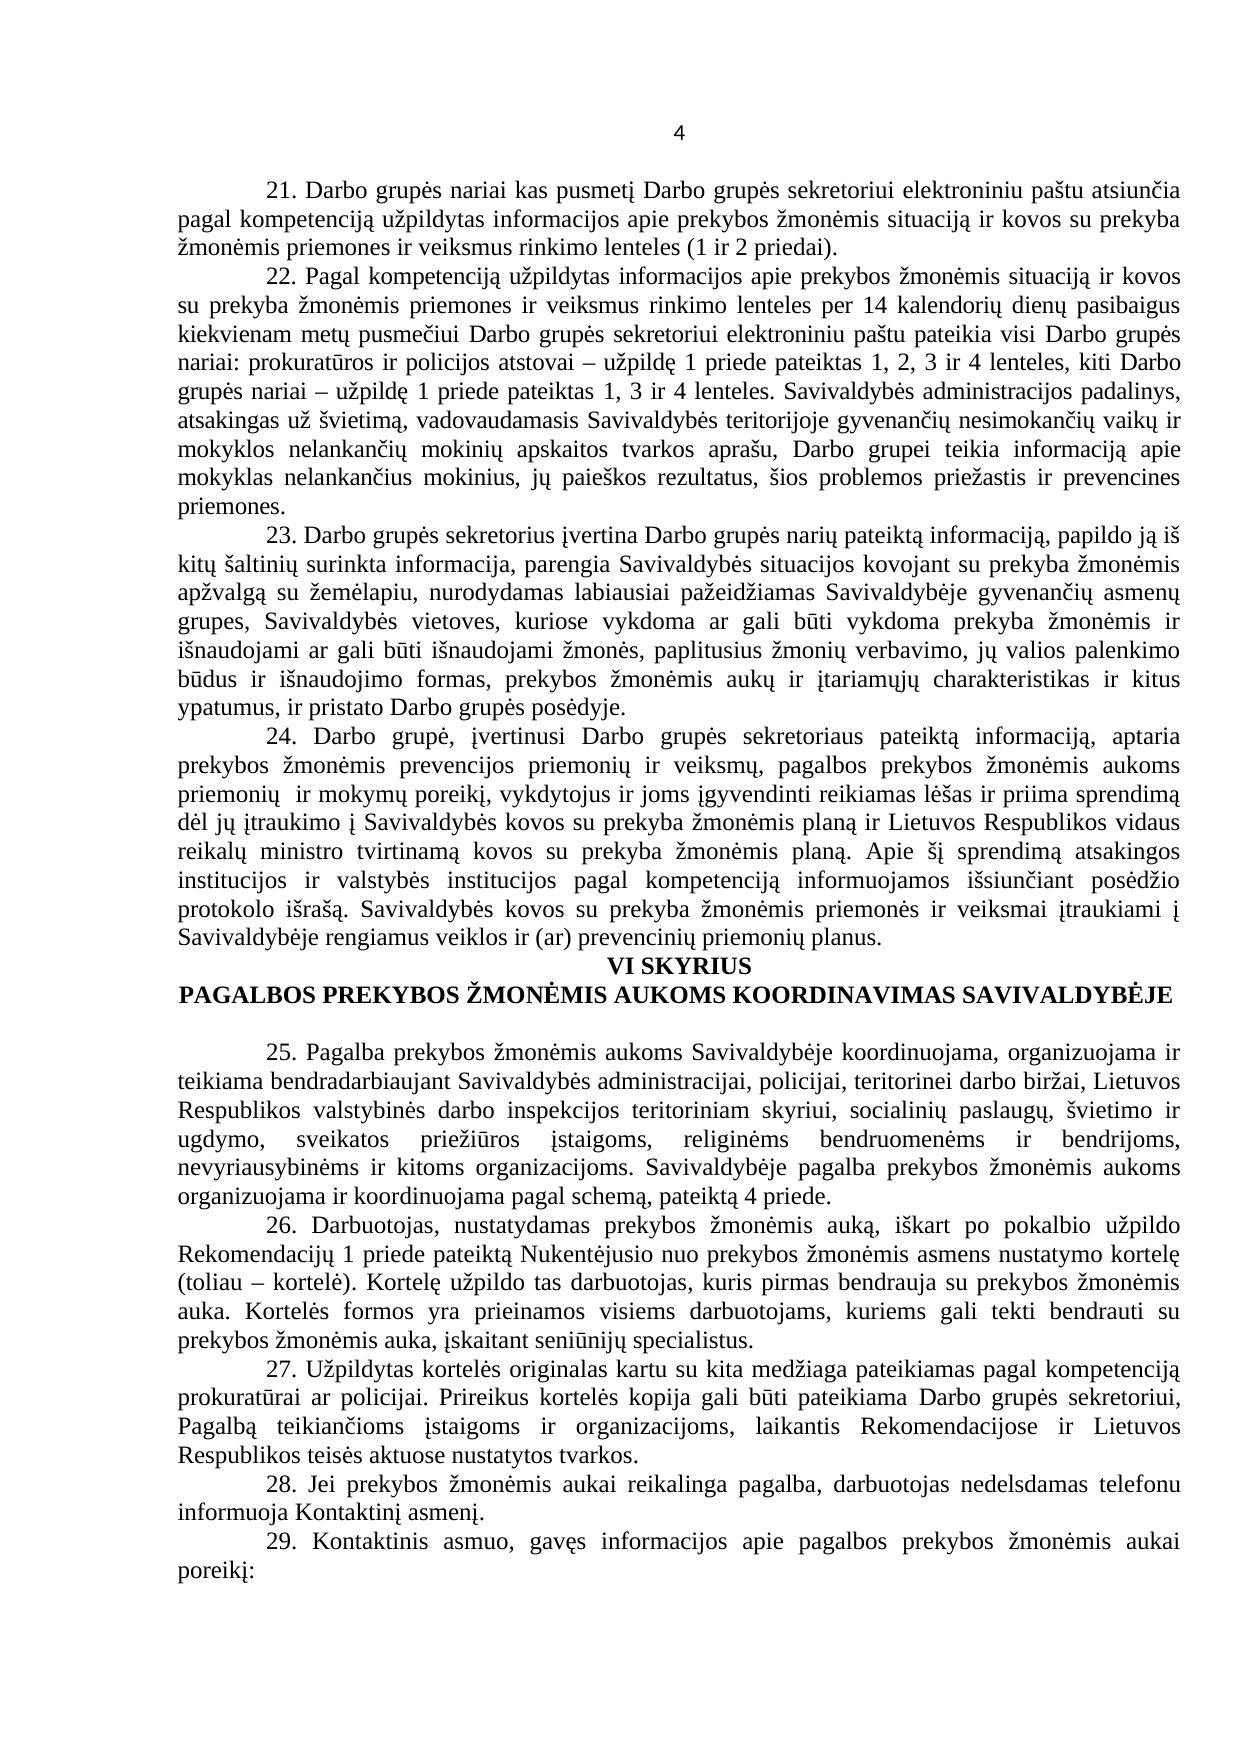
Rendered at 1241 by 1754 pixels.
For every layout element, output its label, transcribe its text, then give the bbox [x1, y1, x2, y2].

text 26. Darbuotojas, nustatydamas prekybos žmonėmis auką, iškart po pokalbio užpildo Rekomendacijų 1 priede pateiktą Nukentėjusio nuo prekybos žmonėmis asmens nustatymo kortelę (toliau – kortelė). Kortelę užpildo tas darbuotojas, kuris pirmas bendrauja su prekybos žmonėmis auka. Kortelės formos yra prieinamos visiems darbuotojams, kuriems gali tekti bendrauti su prekybos žmonėmis auka, įskaitant seniūnijų specialistus. [177, 1210, 1181, 1354]
text 27. Užpildytas kortelės originalas kartu su kita medžiaga pateikiamas pagal kompetenciją prokuratūrai ar policijai. Prireikus kortelės kopija gali būti pateikiama Darbo grupės sekretoriui, Pagalbą teikiančioms įstaigoms ir organizacijoms, laikantis Rekomendacijose ir Lietuvos Respublikos teisės aktuose nustatytos tvarkos. [177, 1354, 1181, 1469]
text PAGALBOS PREKYBOS ŽMONĖMIS AUKOMS KOORDINAVIMAS SAVIVALDYBĖJE [177, 980, 1181, 1009]
text 22. Pagal kompetenciją užpildytas informacijos apie prekybos žmonėmis situaciją ir kovos su prekyba žmonėmis priemones ir veiksmus rinkimo lenteles per 14 kalendorių dienų pasibaigus kiekvienam metų pusmečiui Darbo grupės sekretoriui elektroniniu paštu pateikia visi Darbo grupės nariai: prokuratūros ir policijos atstovai – užpildę 1 priede pateiktas 1, 2, 3 ir 4 lenteles, kiti Darbo grupės nariai – užpildę 1 priede pateiktas 1, 3 ir 4 lenteles. Savivaldybės administracijos padalinys, atsakingas už švietimą, vadovaudamasis Savivaldybės teritorijoje gyvenančių nesimokančių vaikų ir mokyklos nelankančių mokinių apskaitos tvarkos aprašu, Darbo grupei teikia informaciją apie mokyklas nelankančius mokinius, jų paieškos rezultatus, šios problemos priežastis ir prevencines priemones. [177, 261, 1181, 520]
text 25. Pagalba prekybos žmonėmis aukoms Savivaldybėje koordinuojama, organizuojama ir teikiama bendradarbiaujant Savivaldybės administracijai, policijai, teritorinei darbo biržai, Lietuvos Respublikos valstybinės darbo inspekcijos teritoriniam skyriui, socialinių paslaugų, švietimo ir ugdymo, sveikatos priežiūros įstaigoms, religinėms bendruomenėms ir bendrijoms, nevyriausybinėms ir kitoms organizacijoms. Savivaldybėje pagalba prekybos žmonėmis aukoms organizuojama ir koordinuojama pagal schemą, pateiktą 4 priede. [177, 1037, 1181, 1210]
text 29. Kontaktinis asmuo, gavęs informacijos apie pagalbos prekybos žmonėmis aukai poreikį: [177, 1526, 1181, 1584]
text 21. Darbo grupės nariai kas pusmetį Darbo grupės sekretoriui elektroniniu paštu atsiunčia pagal kompetenciją užpildytas informacijos apie prekybos žmonėmis situaciją ir kovos su prekyba žmonėmis priemones ir veiksmus rinkimo lenteles (1 ir 2 priedai). [177, 175, 1181, 261]
text 23. Darbo grupės sekretorius įvertina Darbo grupės narių pateiktą informaciją, papildo ją iš kitų šaltinių surinkta informacija, parengia Savivaldybės situacijos kovojant su prekyba žmonėmis apžvalgą su žemėlapiu, nurodydamas labiausiai pažeidžiamas Savivaldybėje gyvenančių asmenų grupes, Savivaldybės vietoves, kuriose vykdoma ar gali būti vykdoma prekyba žmonėmis ir išnaudojami ar gali būti išnaudojami žmonės, paplitusius žmonių verbavimo, jų valios palenkimo būdus ir išnaudojimo formas, prekybos žmonėmis aukų ir įtariamųjų charakteristikas ir kitus ypatumus, ir pristato Darbo grupės posėdyje. [177, 520, 1181, 721]
text vI SKYRIUS [177, 951, 1181, 980]
text 24. Darbo grupė, įvertinusi Darbo grupės sekretoriaus pateiktą informaciją, aptaria prekybos žmonėmis prevencijos priemonių ir veiksmų, pagalbos prekybos žmonėmis aukoms priemonių ir mokymų poreikį, vykdytojus ir joms įgyvendinti reikiamas lėšas ir priima sprendimą dėl jų įtraukimo į Savivaldybės kovos su prekyba žmonėmis planą ir Lietuvos Respublikos vidaus reikalų ministro tvirtinamą kovos su prekyba žmonėmis planą. Apie šį sprendimą atsakingos institucijos ir valstybės institucijos pagal kompetenciją informuojamos išsiunčiant posėdžio protokolo išrašą. Savivaldybės kovos su prekyba žmonėmis priemonės ir veiksmai įtraukiami į Savivaldybėje rengiamus veiklos ir (ar) prevencinių priemonių planus. [177, 721, 1181, 951]
text 28. Jei prekybos žmonėmis aukai reikalinga pagalba, darbuotojas nedelsdamas telefonu informuoja Kontaktinį asmenį. [177, 1469, 1181, 1526]
